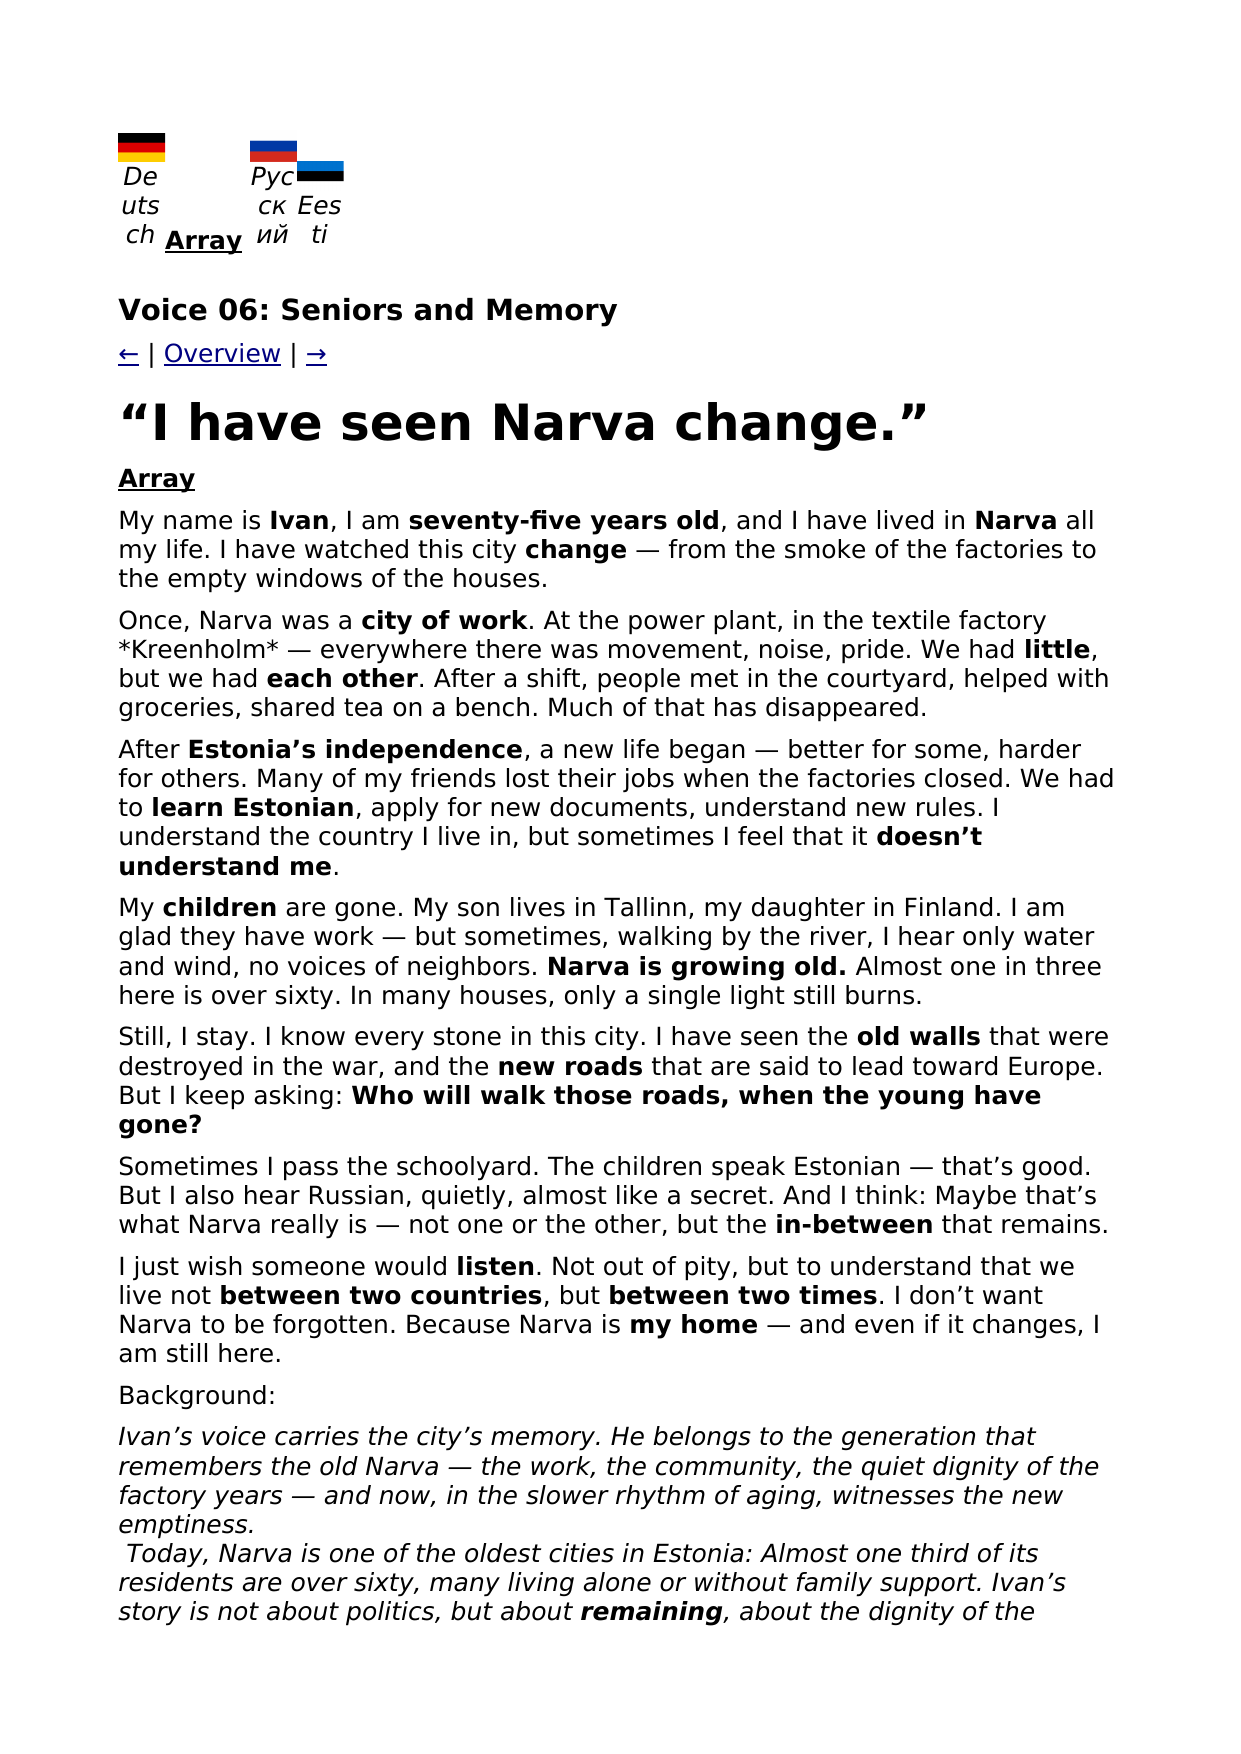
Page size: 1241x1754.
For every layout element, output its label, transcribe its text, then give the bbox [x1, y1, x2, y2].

text Ivan’s voice carries the city’s memory. He belongs to the generation that remembers the old Narva — the work, the community, the quiet dignity of the factory years — and now, in the slower rhythm of aging, witnesses the new emptiness. Today, Narva is one of the oldest cities in Estonia: Almost one third of its residents are over sixty, many living alone or without family support. Ivan’s story is not about politics, but about remaining, about the dignity of the [118, 1422, 1122, 1627]
text Still, I stay. I know every stone in this city. I have seen the old walls that were destroyed in the war, and the new roads that are said to lead toward Europe. But I keep asking: Who will walk those roads, when the young have gone? [118, 1022, 1122, 1139]
text Array [118, 118, 1122, 255]
text After Estonia’s independence, a new life began — better for some, harder for others. Many of my friends lost their jobs when the factories closed. We had to learn Estonian, apply for new documents, understand new rules. I understand the country I live in, but sometimes I feel that it doesn’t understand me. [118, 735, 1122, 881]
text Sometimes I pass the schoolyard. The children speak Estonian — that’s good. But I also hear Russian, quietly, almost like a secret. And I think: Maybe that’s what Narva really is — not one or the other, but the in-between that remains. [118, 1152, 1122, 1239]
subtitle Voice 06: Seniors and Memory [118, 293, 1122, 327]
text Eesti [297, 191, 344, 249]
text Deutsch [118, 162, 165, 249]
text Background: [118, 1381, 1122, 1410]
text Once, Narva was a city of work. At the power plant, in the textile factory *Kreenholm* — everywhere there was movement, noise, pride. We had little, but we had each other. After a shift, people met in the courtyard, helped with groceries, shared tea on a bench. Much of that has disappeared. [118, 606, 1122, 722]
text My name is Ivan, I am seventy-five years old, and I have lived in Narva all my life. I have watched this city change — from the smoke of the factories to the empty windows of the houses. [118, 506, 1122, 593]
text My children are gone. My son lives in Tallinn, my daughter in Finland. I am glad they have work — but sometimes, walking by the river, I hear only water and wind, no voices of neighbors. Narva is growing old. Almost one in three here is over sixty. In many houses, only a single light still burns. [118, 893, 1122, 1010]
text Русский [250, 162, 297, 249]
picture [118, 133, 166, 162]
text Array [118, 464, 1122, 493]
text ← | Overview | → [118, 339, 1122, 368]
text I just wish someone would listen. Not out of pity, but to understand that we live not between two countries, but between two times. I don’t want Narva to be forgotten. Because Narva is my home — and even if it changes, I am still here. [118, 1252, 1122, 1368]
subtitle “I have seen Narva change.” [118, 393, 1122, 452]
picture [250, 130, 344, 191]
